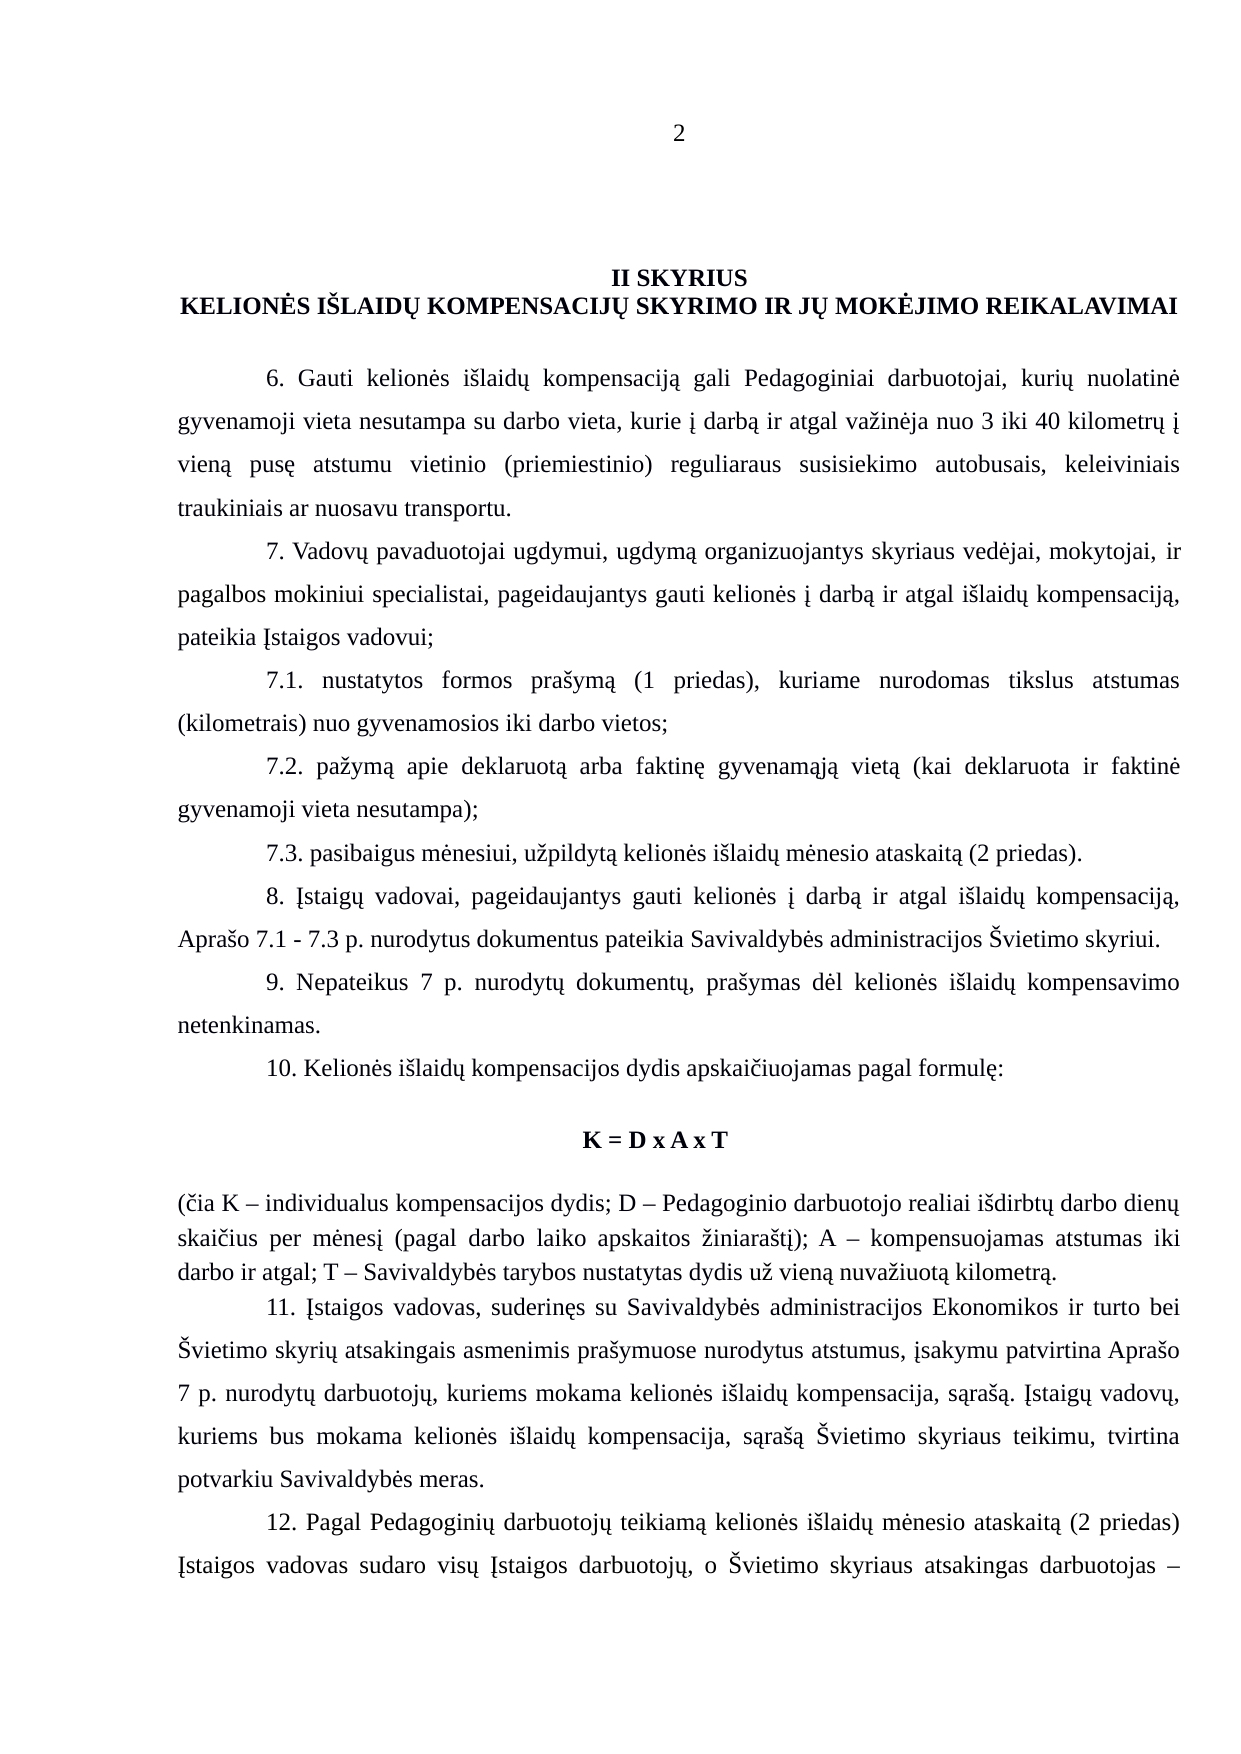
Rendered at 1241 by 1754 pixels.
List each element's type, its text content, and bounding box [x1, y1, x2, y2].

text 8. Įstaigų vadovai, pageidaujantys gauti kelionės į darbą ir atgal išlaidų kompensaciją, Aprašo 7.1 - 7.3 p. nurodytus dokumentus pateikia Savivaldybės administracijos Švietimo skyriui. [177, 881, 1181, 953]
text 9. Nepateikus 7 p. nurodytų dokumentų, prašymas dėl kelionės išlaidų kompensavimo netenkinamas. [177, 967, 1181, 1039]
text KELIONĖS IŠLAIDŲ KOMPENSACIJŲ SKYRIMO IR JŲ MOKĖJIMO REIKALAVIMAI [177, 291, 1181, 320]
text 7. Vadovų pavaduotojai ugdymui, ugdymą organizuojantys skyriaus vedėjai, mokytojai, ir pagalbos mokiniui specialistai, pageidaujantys gauti kelionės į darbą ir atgal išlaidų kompensaciją, pateikia Įstaigos vadovui; [177, 536, 1181, 651]
text (čia K – individualus kompensacijos dydis; D – Pedagoginio darbuotojo realiai išdirbtų darbo dienų skaičius per mėnesį (pagal darbo laiko apskaitos žiniaraštį); A – kompensuojamas atstumas iki darbo ir atgal; T – Savivaldybės tarybos nustatytas dydis už vieną nuvažiuotą kilometrą. [177, 1188, 1181, 1286]
text II SKYRIUS [177, 263, 1181, 291]
text 7.1. nustatytos formos prašymą (1 priedas), kuriame nurodomas tikslus atstumas (kilometrais) nuo gyvenamosios iki darbo vietos; [177, 665, 1181, 737]
text 11. Įstaigos vadovas, suderinęs su Savivaldybės administracijos Ekonomikos ir turto bei Švietimo skyrių atsakingais asmenimis prašymuose nurodytus atstumus, įsakymu patvirtina Aprašo 7 p. nurodytų darbuotojų, kuriems mokama kelionės išlaidų kompensacija, sąrašą. Įstaigų vadovų, kuriems bus mokama kelionės išlaidų kompensacija, sąrašą Švietimo skyriaus teikimu, tvirtina potvarkiu Savivaldybės meras. [177, 1292, 1181, 1493]
text 12. Pagal Pedagoginių darbuotojų teikiamą kelionės išlaidų mėnesio ataskaitą (2 priedas) Įstaigos vadovas sudaro visų Įstaigos darbuotojų, o Švietimo skyriaus atsakingas darbuotojas – [177, 1507, 1181, 1579]
text 7.3. pasibaigus mėnesiui, užpildytą kelionės išlaidų mėnesio ataskaitą (2 priedas). [177, 838, 1181, 866]
text K = D x A x T [447, 1125, 1181, 1154]
text 7.2. pažymą apie deklaruotą arba faktinę gyvenamąją vietą (kai deklaruota ir faktinė gyvenamoji vieta nesutampa); [177, 751, 1181, 823]
text 6. Gauti kelionės išlaidų kompensaciją gali Pedagoginiai darbuotojai, kurių nuolatinė gyvenamoji vieta nesutampa su darbo vieta, kurie į darbą ir atgal važinėja nuo 3 iki 40 kilometrų į vieną pusę atstumu vietinio (priemiestinio) reguliaraus susisiekimo autobusais, keleiviniais traukiniais ar nuosavu transportu. [177, 363, 1181, 521]
text 10. Kelionės išlaidų kompensacijos dydis apskaičiuojamas pagal formulę: [177, 1053, 1181, 1082]
